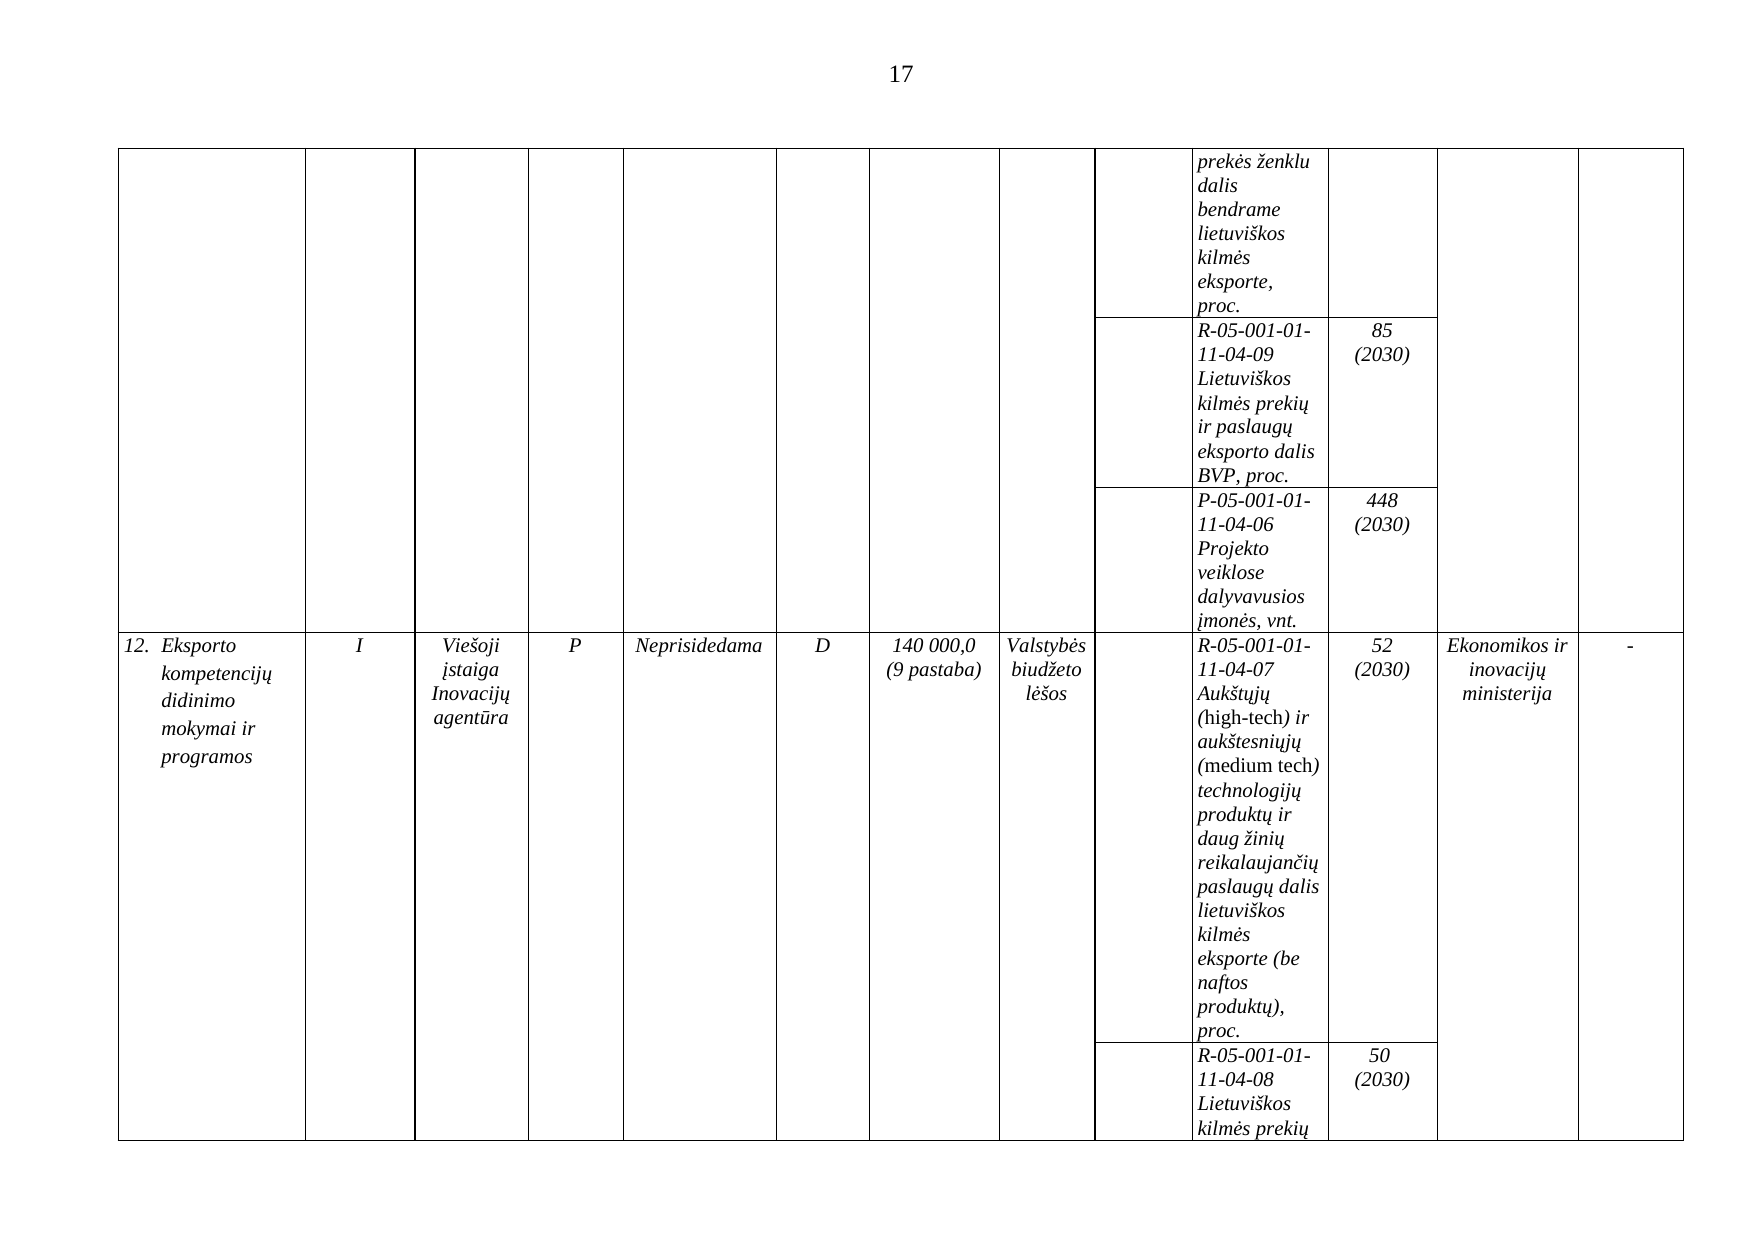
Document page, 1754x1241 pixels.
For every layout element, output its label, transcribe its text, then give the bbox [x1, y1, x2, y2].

table_cell I [306, 633, 414, 1139]
table_cell [1000, 149, 1094, 632]
table_cell [624, 149, 776, 632]
table_cell P-05-001-01-11-04-06 Projekto veiklose dalyvavusios įmonės, vnt. [1193, 488, 1328, 632]
table_cell [1438, 149, 1578, 632]
table_cell - [1579, 633, 1683, 1139]
table_cell [1096, 1043, 1192, 1139]
table_cell [1096, 318, 1192, 487]
table_cell 448 (2030) [1329, 488, 1437, 632]
table_cell 140 000,0 (9 pastaba) [870, 633, 999, 1139]
table_cell Valstybės biudžeto lėšos [1000, 633, 1094, 1139]
table_cell 50 (2030) [1329, 1043, 1437, 1139]
table_cell [1096, 149, 1192, 317]
table_cell 85 (2030) [1329, 318, 1437, 487]
table_cell [777, 149, 869, 632]
table_cell [119, 149, 305, 632]
table_cell prekės ženklu dalis bendrame lietuviškos kilmės eksporte, proc. [1193, 149, 1328, 317]
table_cell [416, 149, 528, 632]
table_cell - [1579, 149, 1683, 632]
table_cell [1096, 633, 1192, 1042]
table_cell Ekonomikos ir inovacijų ministerija [1438, 633, 1578, 1139]
table_cell [1329, 149, 1437, 317]
table_cell R-05-001-01-11-04-07 Aukštųjų (high-tech) ir aukštesniųjų (medium tech) technologijų produktų ir daug žinių reikalaujančių paslaugų dalis lietuviškos kilmės eksporte (be naftos produktų), proc. [1193, 633, 1328, 1042]
table_cell R-05-001-01-11-04-09 Lietuviškos kilmės prekių ir paslaugų eksporto dalis BVP, proc. [1193, 318, 1328, 487]
table_cell [1096, 488, 1192, 632]
table_cell Viešoji įstaiga Inovacijų agentūra [416, 633, 528, 1139]
table_cell 52 (2030) [1329, 633, 1437, 1042]
table_cell [870, 149, 999, 632]
table_cell [529, 149, 623, 632]
table_cell [306, 149, 414, 632]
table_cell Neprisidedama [624, 633, 776, 1139]
table_cell P [529, 633, 623, 1139]
table_cell D [777, 633, 869, 1139]
table_cell R-05-001-01-11-04-08 Lietuviškos kilmės prekių [1193, 1043, 1328, 1139]
table_cell 12. Eksporto kompetencijų didinimo mokymai ir programos [119, 633, 305, 1139]
